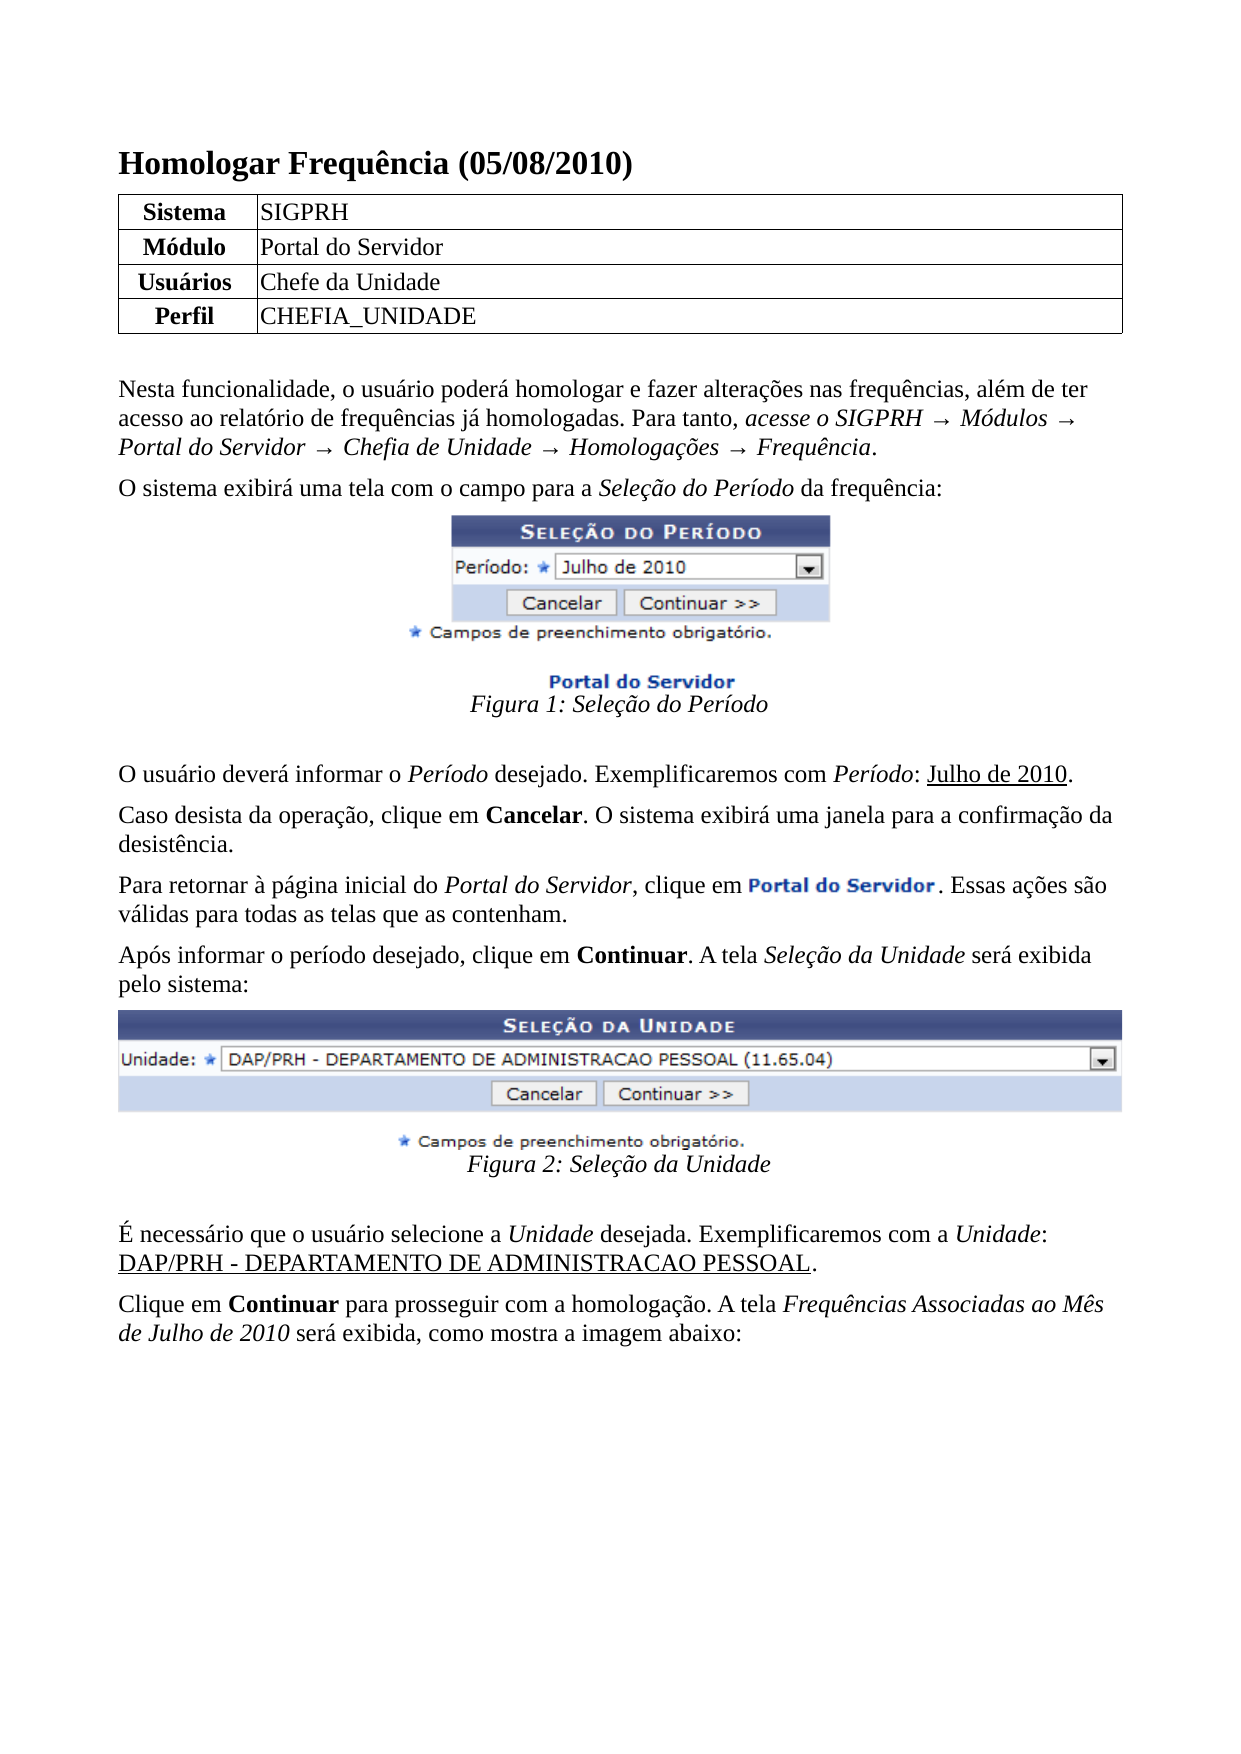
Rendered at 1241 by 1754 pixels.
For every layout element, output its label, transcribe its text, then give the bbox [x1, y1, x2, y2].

text Para retornar à página inicial do Portal do Servidor, clique em . Essas ações são válidas para todas as telas que as contenham. [118, 871, 1122, 928]
text Nesta funcionalidade, o usuário poderá homologar e fazer alterações nas frequências, além de ter acesso ao relatório de frequências já homologadas. Para tanto, acesse o SIGPRH → Módulos → Portal do Servidor → Chefia de Unidade → Homologações → Frequência. [118, 374, 1122, 461]
text Figura 1: Seleção do Período [408, 690, 832, 718]
picture [118, 1010, 1123, 1150]
text É necessário que o usuário selecione a Unidade desejada. Exemplificaremos com a Unidade: DAP/PRH - DEPARTAMENTO DE ADMINISTRACAO PESSOAL. [118, 1219, 1122, 1277]
text Figura 2: Seleção da Unidade [118, 1150, 1122, 1178]
table_cell Módulo [119, 230, 257, 264]
text Clique em Continuar para prosseguir com a homologação. A tela Frequências Associadas ao Mês de Julho de 2010 será exibida, como mostra a imagem abaixo: [118, 1289, 1122, 1347]
table_cell Usuários [119, 265, 257, 298]
text Após informar o período desejado, clique em Continuar. A tela Seleção da Unidade será exibida pelo sistema: [118, 941, 1122, 998]
subtitle Homologar Frequência (05/08/2010) [118, 143, 1122, 182]
picture [748, 876, 938, 894]
text O usuário deverá informar o Período desejado. Exemplificaremos com Período: Julho de 2010. [118, 759, 1122, 788]
table_cell CHEFIA_UNIDADE [258, 299, 1122, 333]
table_cell Perfil [119, 299, 257, 333]
table_cell Chefe da Unidade [258, 265, 1122, 298]
text Caso desista da operação, clique em Cancelar. O sistema exibirá uma janela para a confirmação da desistência. [118, 801, 1122, 858]
table_cell Portal do Servidor [258, 230, 1122, 264]
table_header SIGPRH [258, 195, 1122, 229]
picture [408, 514, 832, 690]
table_header Sistema [119, 195, 257, 229]
text O sistema exibirá uma tela com o campo para a Seleção do Período da frequência: [118, 473, 1122, 502]
